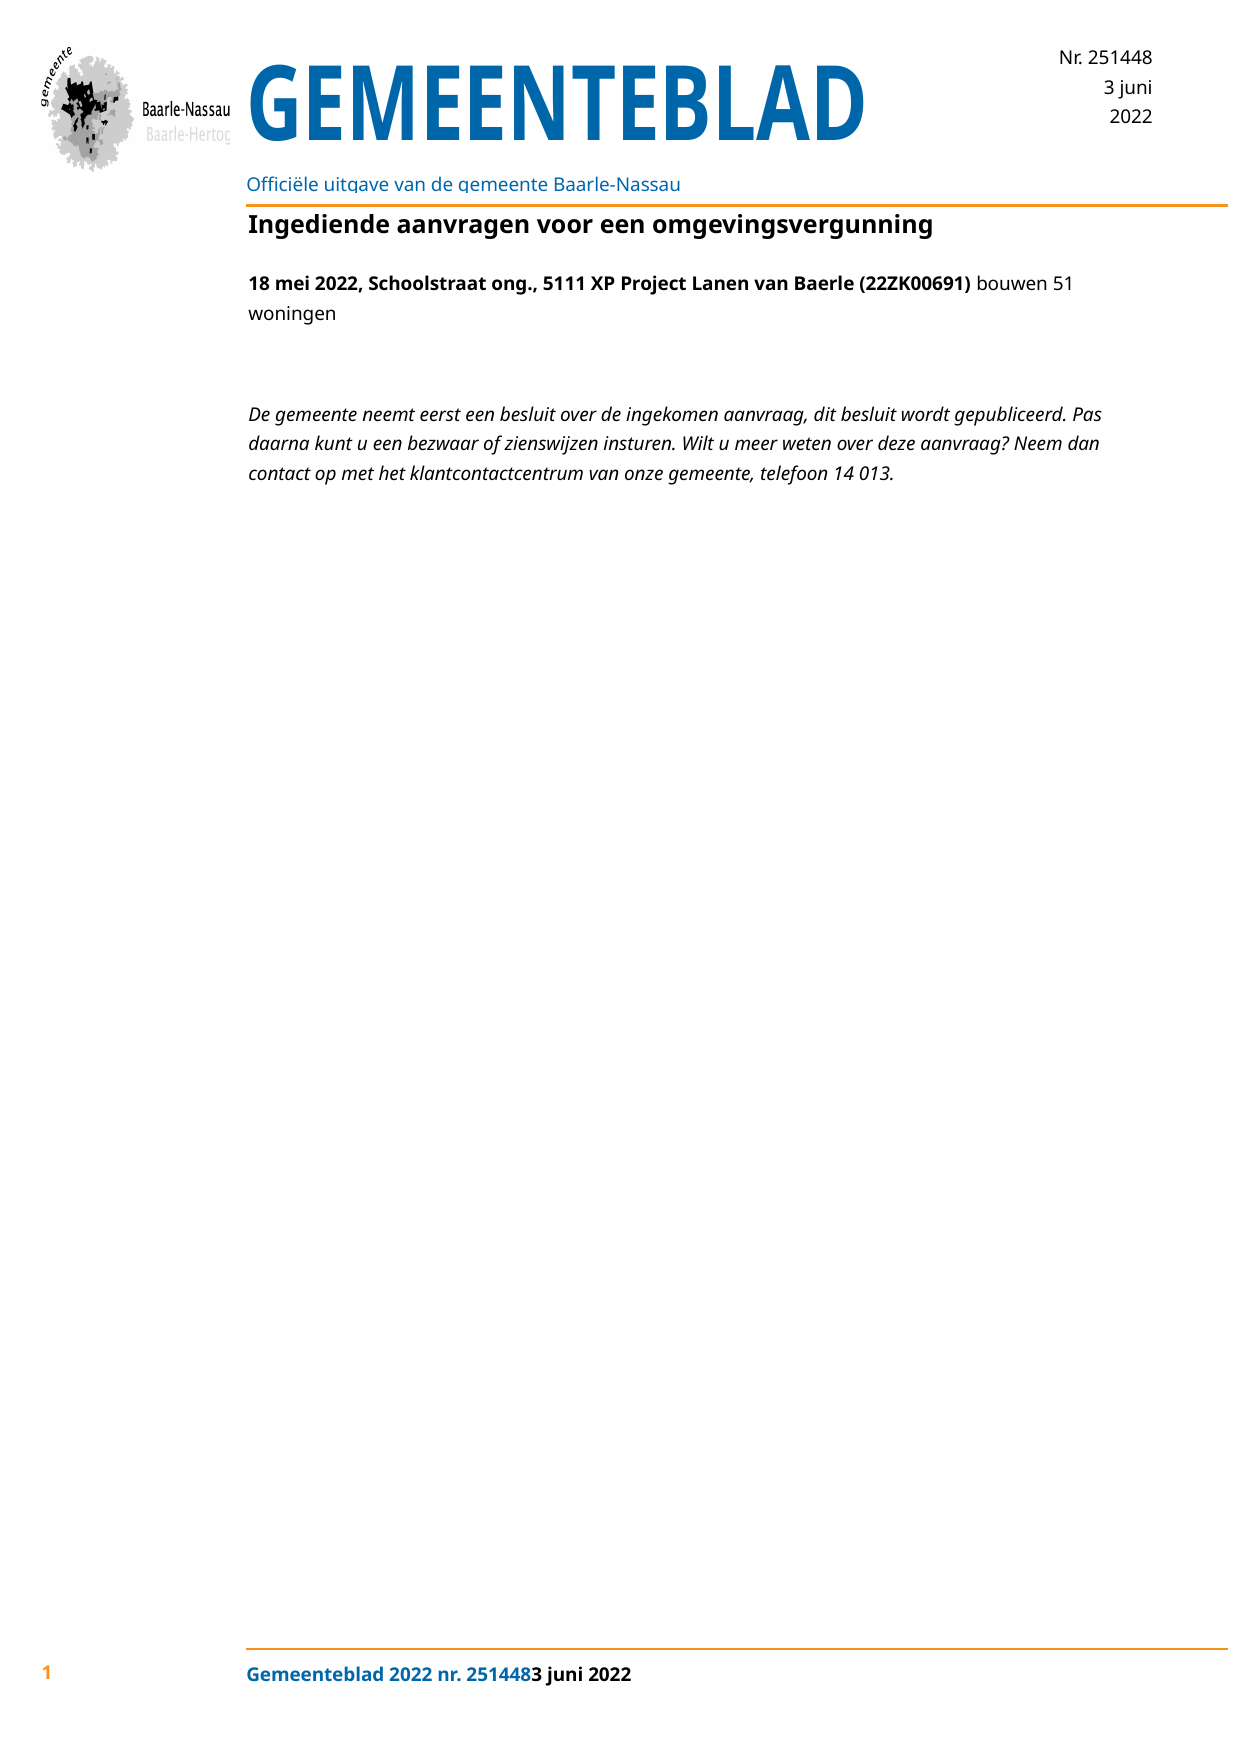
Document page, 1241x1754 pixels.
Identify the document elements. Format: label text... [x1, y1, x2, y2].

text Ingediende aanvragen voor een omgevingsvergunning [248, 207, 1152, 241]
text 18 mei 2022, Schoolstraat ong., 5111 XP Project Lanen van Baerle (22ZK00691) bouwen 51 woningen [248, 270, 1152, 326]
picture [41, 47, 231, 172]
text De gemeente neemt eerst een besluit over de ingekomen aanvraag, dit besluit wordt gepubliceerd. Pas daarna kunt u een bezwaar of zienswijzen insturen. Wilt u meer weten over deze aanvraag? Neem dan contact op met het klantcontactcentrum van onze gemeente, telefoon 14 013. [248, 401, 1152, 486]
